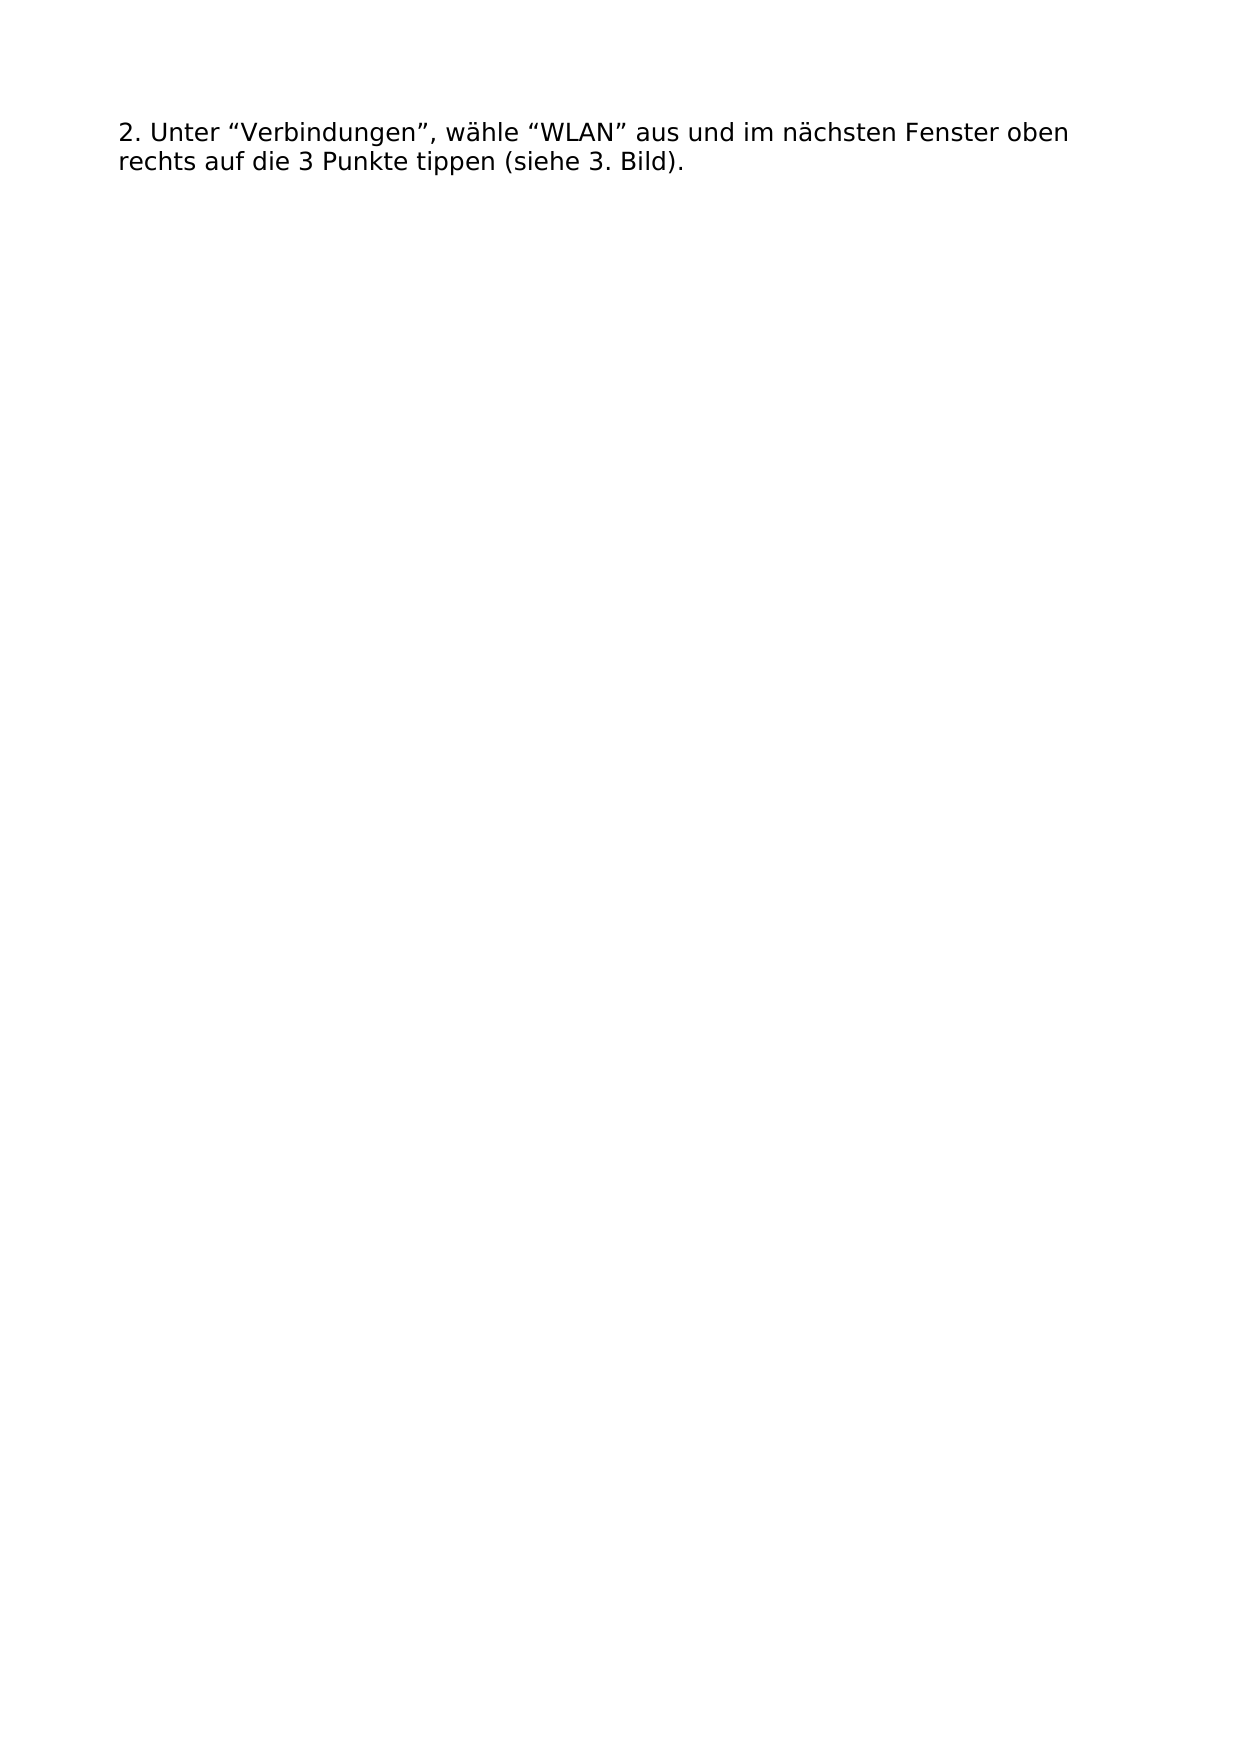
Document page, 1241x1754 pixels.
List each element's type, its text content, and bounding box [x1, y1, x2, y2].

text 2. Unter “Verbindungen”, wähle “WLAN” aus und im nächsten Fenster oben rechts auf die 3 Punkte tippen (siehe 3. Bild). [118, 118, 1122, 176]
